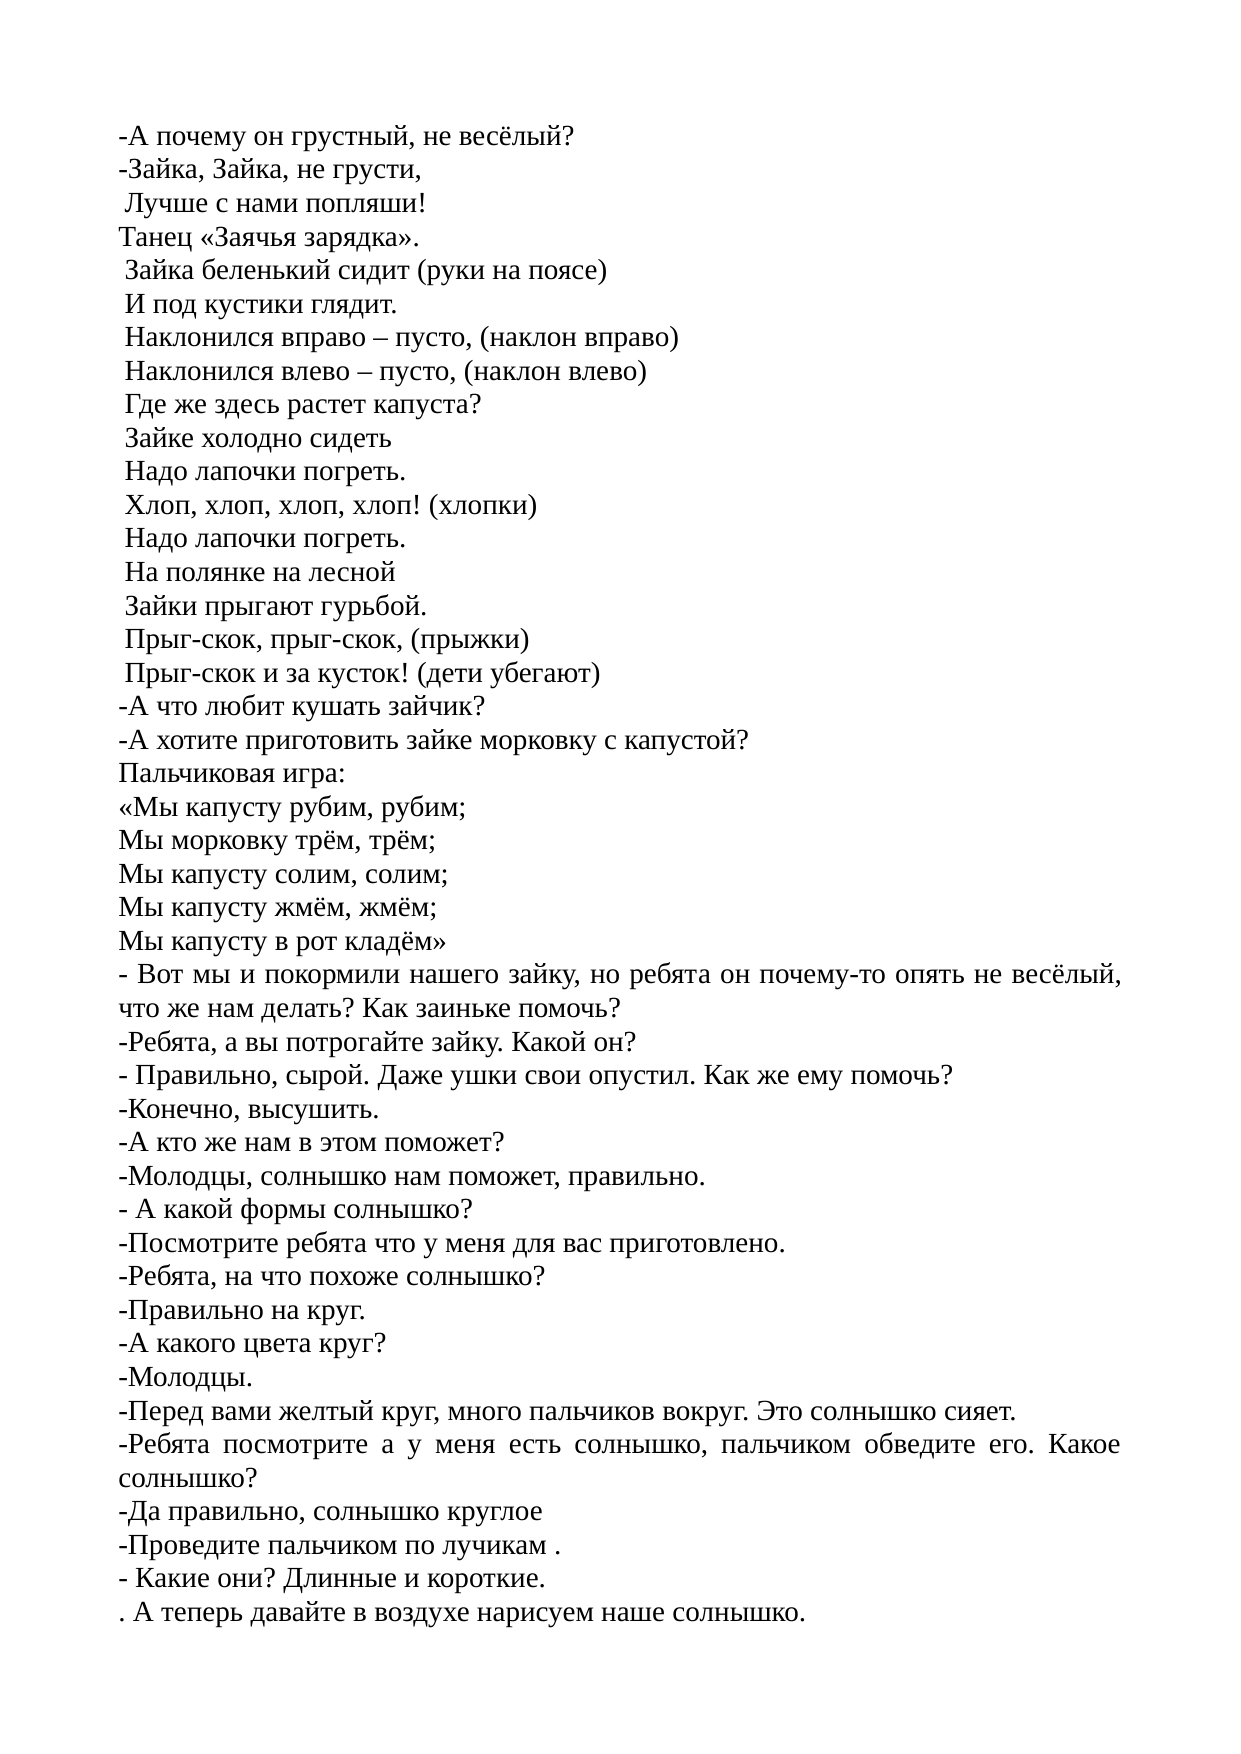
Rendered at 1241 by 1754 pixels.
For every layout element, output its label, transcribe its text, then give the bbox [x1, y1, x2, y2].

text -Молодцы. [118, 1359, 1122, 1393]
text Наклонился вправо – пусто, (наклон вправо) [118, 319, 1122, 353]
text - Вот мы и покормили нашего зайку, но ребята он почему-то опять не весёлый, что же нам делать? Как заиньке помочь? [118, 957, 1122, 1024]
text - Правильно, сырой. Даже ушки свои опустил. Как же ему помочь? [118, 1057, 1122, 1091]
text -Молодцы, солнышко нам поможет, правильно. [118, 1158, 1122, 1191]
text Зайки прыгают гурьбой. [118, 588, 1122, 621]
text Надо лапочки погреть. [118, 453, 1122, 487]
text Мы капусту солим, солим; [118, 856, 1122, 889]
text На полянке на лесной [118, 554, 1122, 588]
text Мы морковку трём, трём; [118, 822, 1122, 856]
text Прыг-скок, прыг-скок, (прыжки) [118, 621, 1122, 655]
text -Да правильно, солнышко круглое [118, 1493, 1122, 1527]
text -Правильно на круг. [118, 1292, 1122, 1326]
text -Конечно, высушить. [118, 1091, 1122, 1124]
text - А какой формы солнышко? [118, 1191, 1122, 1225]
text -А хотите приготовить зайке морковку с капустой? [118, 722, 1122, 755]
text Хлоп, хлоп, хлоп, хлоп! (хлопки) [118, 487, 1122, 521]
text «Мы капусту рубим, рубим; [118, 789, 1122, 822]
text Где же здесь растет капуста? [118, 386, 1122, 420]
text Танец «Заячья зарядка». [118, 219, 1122, 252]
text Зайке холодно сидеть [118, 420, 1122, 453]
text Пальчиковая игра: [118, 755, 1122, 789]
text . А теперь давайте в воздухе нарисуем наше солнышко. [118, 1594, 1122, 1627]
text И под кустики глядит. [118, 286, 1122, 319]
text -А кто же нам в этом поможет? [118, 1124, 1122, 1158]
text Зайка беленький сидит (руки на поясе) [118, 252, 1122, 286]
text - Какие они? Длинные и короткие. [118, 1560, 1122, 1594]
text Мы капусту в рот кладём» [118, 923, 1122, 957]
text -А какого цвета круг? [118, 1326, 1122, 1359]
text -А почему он грустный, не весёлый? [118, 118, 1122, 152]
text -Проведите пальчиком по лучикам . [118, 1527, 1122, 1560]
text -А что любит кушать зайчик? [118, 688, 1122, 722]
text -Ребята посмотрите а у меня есть солнышко, пальчиком обведите его. Какое солнышко? [118, 1426, 1122, 1493]
text Прыг-скок и за кусток! (дети убегают) [118, 655, 1122, 688]
text Мы капусту жмём, жмём; [118, 889, 1122, 923]
text Лучше с нами попляши! [118, 185, 1122, 219]
text -Посмотрите ребята что у меня для вас приготовлено. [118, 1225, 1122, 1258]
text Надо лапочки погреть. [118, 521, 1122, 554]
text -Ребята, на что похоже солнышко? [118, 1258, 1122, 1292]
text -Перед вами желтый круг, много пальчиков вокруг. Это солнышко сияет. [118, 1393, 1122, 1426]
text Наклонился влево – пусто, (наклон влево) [118, 353, 1122, 386]
text -Зайка, Зайка, не грусти, [118, 152, 1122, 185]
text -Ребята, а вы потрогайте зайку. Какой он? [118, 1024, 1122, 1057]
